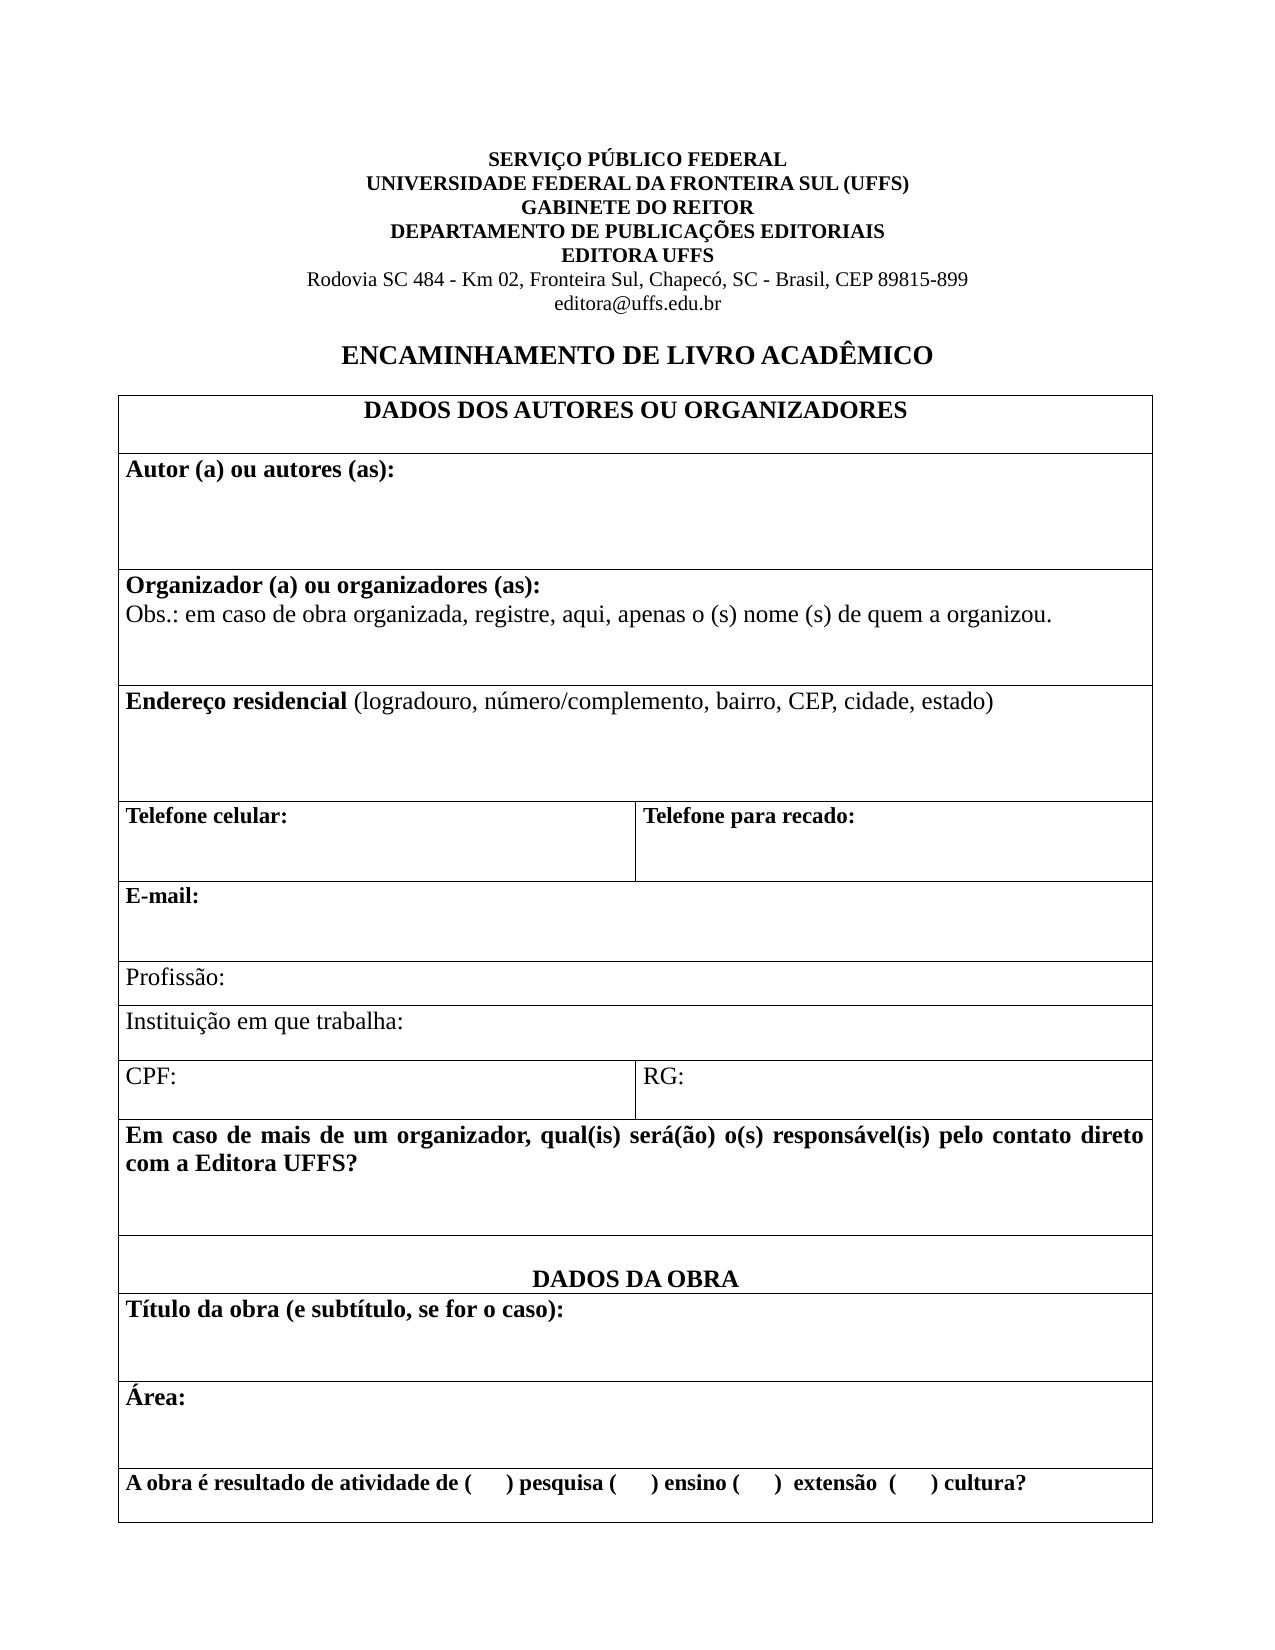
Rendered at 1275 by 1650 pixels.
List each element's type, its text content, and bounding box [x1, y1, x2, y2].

table_cell A obra é resultado de atividade de ( ) pesquisa ( ) ensino ( ) extensão ( ) cultura? [119, 1469, 1152, 1522]
table_cell Telefone para recado: [636, 802, 1152, 881]
table_cell Endereço residencial (logradouro, número/complemento, bairro, CEP, cidade, estado) [119, 686, 1152, 801]
table_cell Área: [119, 1382, 1152, 1468]
table_cell Telefone celular: [119, 802, 635, 881]
table_cell Organizador (a) ou organizadores (as): Obs.: em caso de obra organizada, registre, aqui, apenas o (s) nome (s) de quem a organizou. [119, 570, 1152, 685]
table_cell Título da obra (e subtítulo, se for o caso): [119, 1294, 1152, 1381]
subtitle ENCAMINHAMENTO DE LIVRO ACADÊMICO [118, 339, 1157, 371]
table_cell Instituição em que trabalha: [119, 1006, 1152, 1060]
table_cell Autor (a) ou autores (as): [119, 454, 1152, 569]
table_cell E-mail: [119, 882, 1152, 961]
table_cell DADOS DA OBRA [119, 1236, 1152, 1293]
table_header DADOS DOS AUTORES OU ORGANIZADORES [119, 396, 1152, 453]
table_cell Profissão: [119, 962, 1152, 1005]
table_cell CPF: [119, 1061, 635, 1119]
table_cell RG: [636, 1061, 1152, 1119]
table_cell Em caso de mais de um organizador, qual(is) será(ão) o(s) responsável(is) pelo contato direto com a Editora UFFS? [119, 1120, 1152, 1235]
